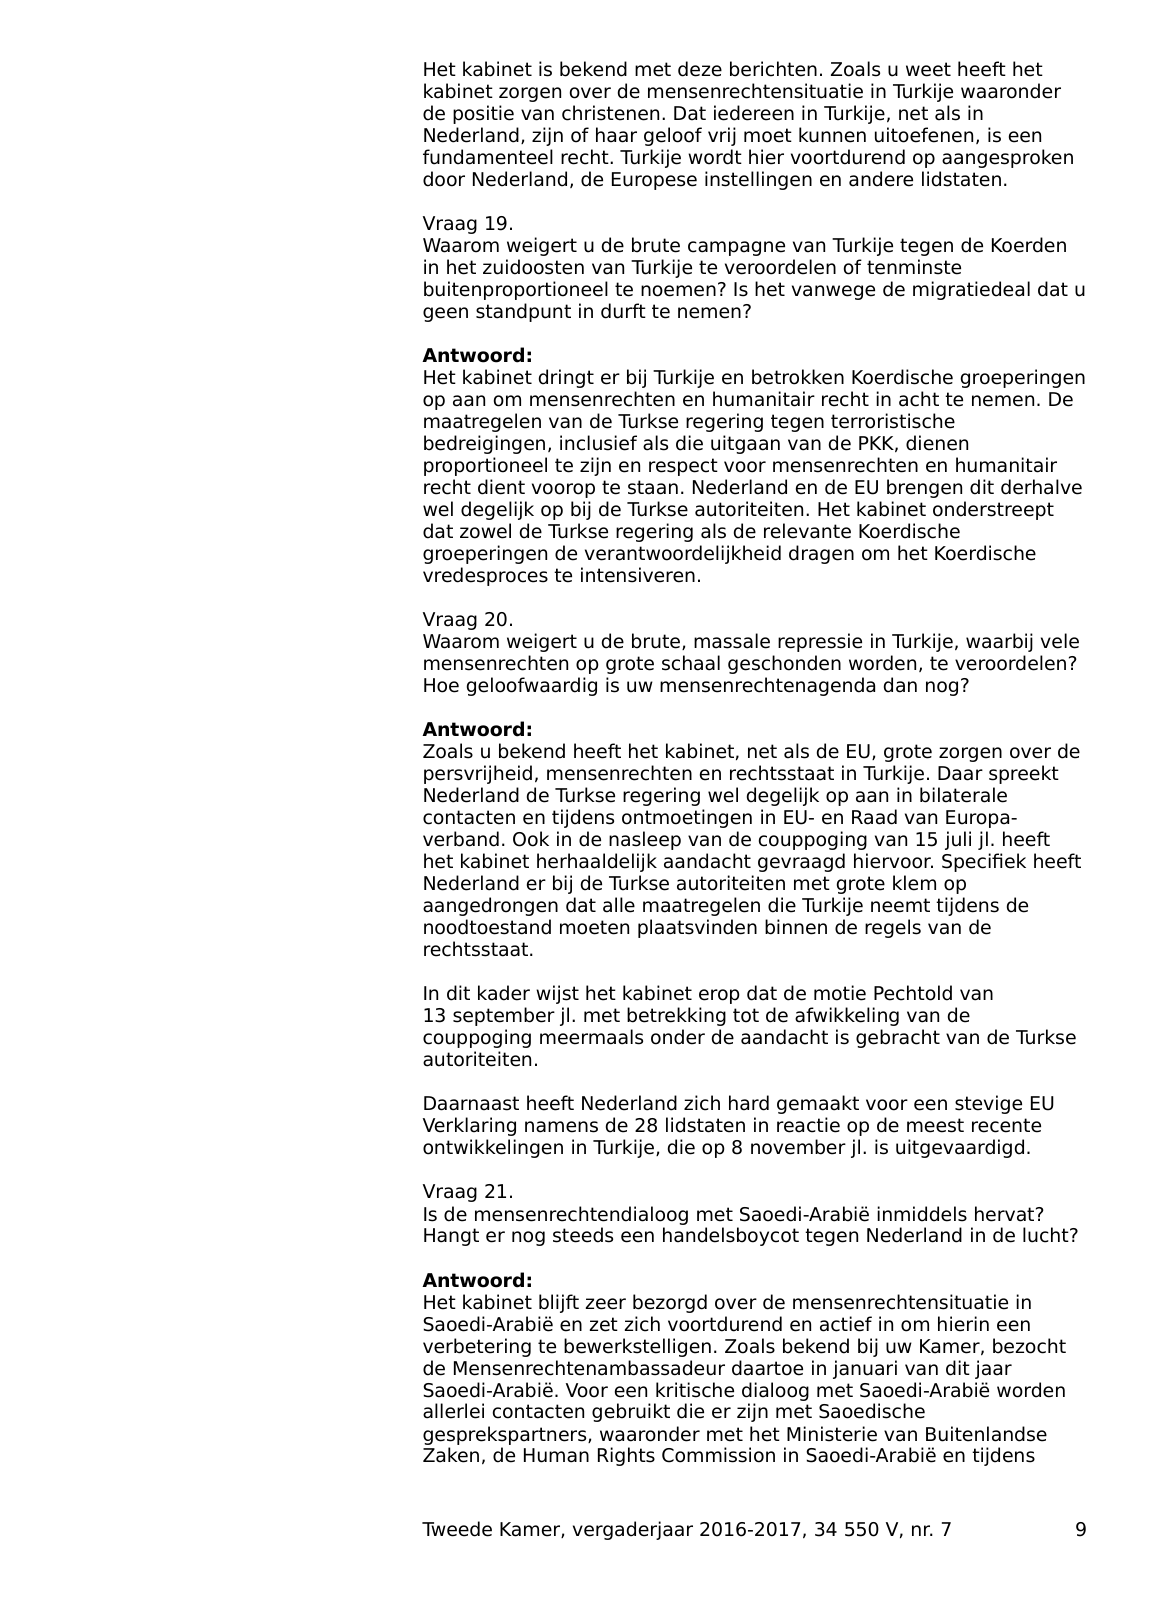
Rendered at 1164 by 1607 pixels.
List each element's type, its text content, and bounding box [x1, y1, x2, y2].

text Vraag 19. [422, 213, 1087, 235]
text Het kabinet is bekend met deze berichten. Zoals u weet heeft het kabinet zorgen over de mensenrechtensituatie in Turkije waaronder de positie van christenen. Dat iedereen in Turkije, net als in Nederland, zijn of haar geloof vrij moet kunnen uitoefenen, is een fundamenteel recht. Turkije wordt hier voortdurend op aangesproken door Nederland, de Europese instellingen en andere lidstaten. [422, 59, 1087, 191]
text Het kabinet blijft zeer bezorgd over de mensenrechtensituatie in Saoedi-Arabië en zet zich voortdurend en actief in om hierin een verbetering te bewerkstelligen. Zoals bekend bij uw Kamer, bezocht de Mensenrechtenambassadeur daartoe in januari van dit jaar Saoedi-Arabië. Voor een kritische dialoog met Saoedi-Arabië worden allerlei contacten gebruikt die er zijn met Saoedische gesprekspartners, waaronder met het Ministerie van Buitenlandse Zaken, de Human Rights Commission in Saoedi-Arabië en tijdens [422, 1292, 1087, 1467]
text Het kabinet dringt er bij Turkije en betrokken Koerdische groeperingen op aan om mensenrechten en humanitair recht in acht te nemen. De maatregelen van de Turkse regering tegen terroristische bedreigingen, inclusief als die uitgaan van de PKK, dienen proportioneel te zijn en respect voor mensenrechten en humanitair recht dient voorop te staan. Nederland en de EU brengen dit derhalve wel degelijk op bij de Turkse autoriteiten. Het kabinet onderstreept dat zowel de Turkse regering als de relevante Koerdische groeperingen de verantwoordelijkheid dragen om het Koerdische vredesproces te intensiveren. [422, 367, 1087, 587]
text Daarnaast heeft Nederland zich hard gemaakt voor een stevige EU Verklaring namens de 28 lidstaten in reactie op de meest recente ontwikkelingen in Turkije, die op 8 november jl. is uitgevaardigd. [422, 1093, 1087, 1159]
text Waarom weigert u de brute campagne van Turkije tegen de Koerden in het zuidoosten van Turkije te veroordelen of tenminste buitenproportioneel te noemen? Is het vanwege de migratiedeal dat u geen standpunt in durft te nemen? [422, 235, 1087, 323]
text Waarom weigert u de brute, massale repressie in Turkije, waarbij vele mensenrechten op grote schaal geschonden worden, te veroordelen? Hoe geloofwaardig is uw mensenrechtenagenda dan nog? [422, 631, 1087, 697]
text Is de mensenrechtendialoog met Saoedi-Arabië inmiddels hervat? Hangt er nog steeds een handelsboycot tegen Nederland in de lucht? [422, 1203, 1087, 1247]
text Vraag 20. [422, 609, 1087, 631]
text Vraag 21. [422, 1181, 1087, 1203]
text Zoals u bekend heeft het kabinet, net als de EU, grote zorgen over de persvrijheid, mensenrechten en rechtsstaat in Turkije. Daar spreekt Nederland de Turkse regering wel degelijk op aan in bilaterale contacten en tijdens ontmoetingen in EU- en Raad van Europa-verband. Ook in de nasleep van de couppoging van 15 juli jl. heeft het kabinet herhaaldelijk aandacht gevraagd hiervoor. Specifiek heeft Nederland er bij de Turkse autoriteiten met grote klem op aangedrongen dat alle maatregelen die Turkije neemt tijdens de noodtoestand moeten plaatsvinden binnen de regels van de rechtsstaat. [422, 741, 1087, 961]
text Antwoord: [422, 345, 1087, 367]
text Antwoord: [422, 1269, 1087, 1292]
text In dit kader wijst het kabinet erop dat de motie Pechtold van 13 september jl. met betrekking tot de afwikkeling van de couppoging meermaals onder de aandacht is gebracht van de Turkse autoriteiten. [422, 983, 1087, 1071]
text Antwoord: [422, 719, 1087, 741]
